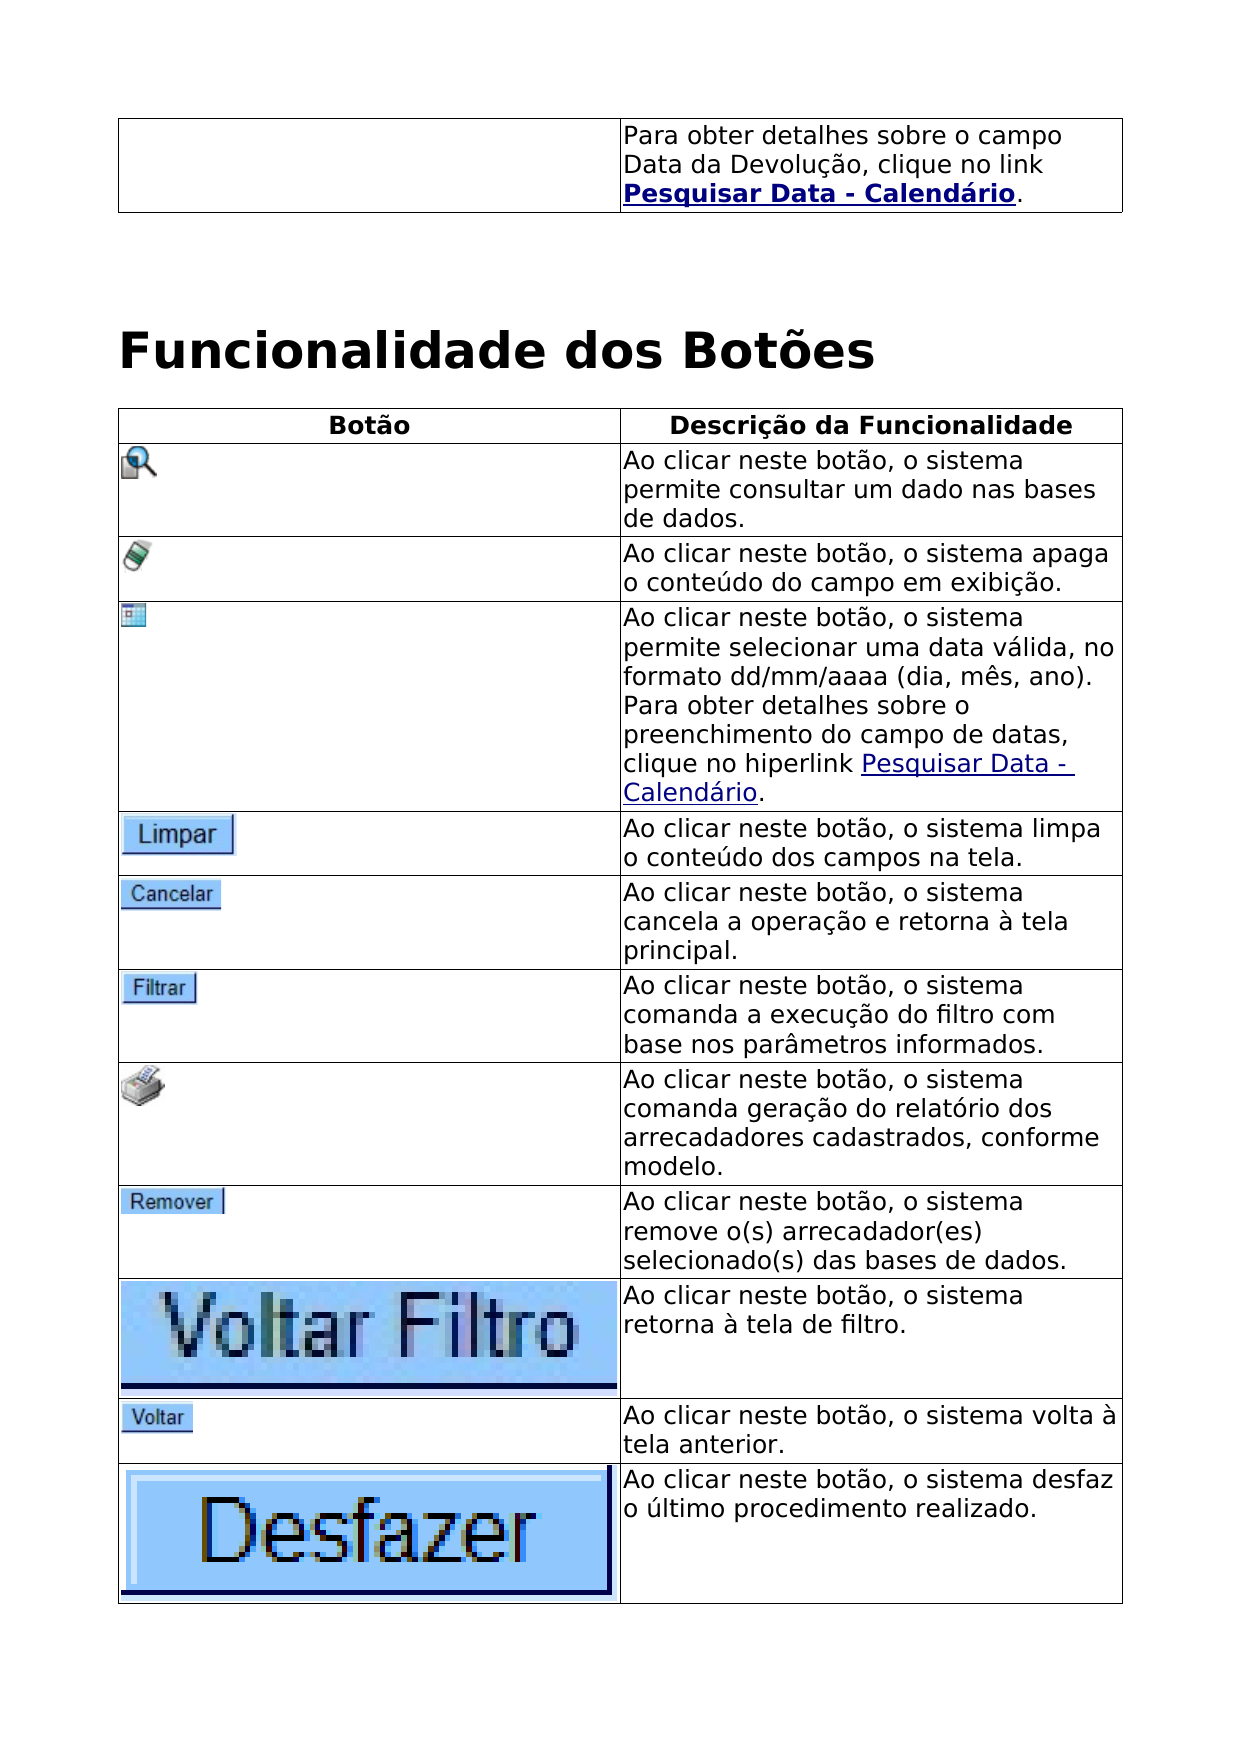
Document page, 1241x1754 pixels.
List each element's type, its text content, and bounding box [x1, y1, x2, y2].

table_cell Ao clicar neste botão, o sistema volta à tela anterior. [621, 1399, 1122, 1462]
table_header Botão [119, 409, 620, 443]
table_cell Ao clicar neste botão, o sistema remove o(s) arrecadador(es) selecionado(s) das bases de dados. [621, 1186, 1122, 1278]
table_cell Ao clicar neste botão, o sistema limpa o conteúdo dos campos na tela. [621, 812, 1122, 875]
table_cell [119, 444, 620, 536]
subtitle Funcionalidade dos Botões [118, 322, 1122, 381]
picture [121, 971, 198, 1005]
table_cell [119, 602, 620, 811]
table_cell Ao clicar neste botão, o sistema permite selecionar uma data válida, no formato dd/mm/aaaa (dia, mês, ano). Para obter detalhes sobre o preenchimento do campo de datas, clique no hiperlink Pesquisar Data - Calendário. [621, 602, 1122, 811]
table_cell Ao clicar neste botão, o sistema apaga o conteúdo do campo em exibição. [621, 537, 1122, 601]
picture [121, 1465, 618, 1601]
table_cell [119, 876, 620, 968]
picture [121, 813, 237, 856]
table_cell [119, 812, 620, 875]
picture [121, 1065, 165, 1106]
table_cell [119, 1063, 620, 1184]
picture [121, 603, 147, 627]
picture [121, 446, 157, 479]
picture [121, 1281, 618, 1396]
table_cell Para obter detalhes sobre o campo Data da Devolução, clique no link Pesquisar Data - Calendário. [621, 119, 1122, 212]
table_cell Ao clicar neste botão, o sistema desfaz o último procedimento realizado. [621, 1464, 1122, 1603]
picture [121, 1401, 193, 1434]
table_cell [119, 537, 620, 601]
table_cell Ao clicar neste botão, o sistema retorna à tela de filtro. [621, 1279, 1122, 1398]
table_cell [119, 119, 620, 212]
table_cell Ao clicar neste botão, o sistema comanda geração do relatório dos arrecadadores cadastrados, conforme modelo. [621, 1063, 1122, 1184]
picture [121, 878, 222, 911]
table_cell Ao clicar neste botão, o sistema permite consultar um dado nas bases de dados. [621, 444, 1122, 536]
table_header Descrição da Funcionalidade [621, 409, 1122, 443]
table_cell [119, 1399, 620, 1462]
picture [121, 539, 153, 573]
table_cell [119, 970, 620, 1062]
table_cell Ao clicar neste botão, o sistema cancela a operação e retorna à tela principal. [621, 876, 1122, 968]
picture [121, 1187, 226, 1214]
table_cell [119, 1186, 620, 1278]
table_cell Ao clicar neste botão, o sistema comanda a execução do filtro com base nos parâmetros informados. [621, 970, 1122, 1062]
